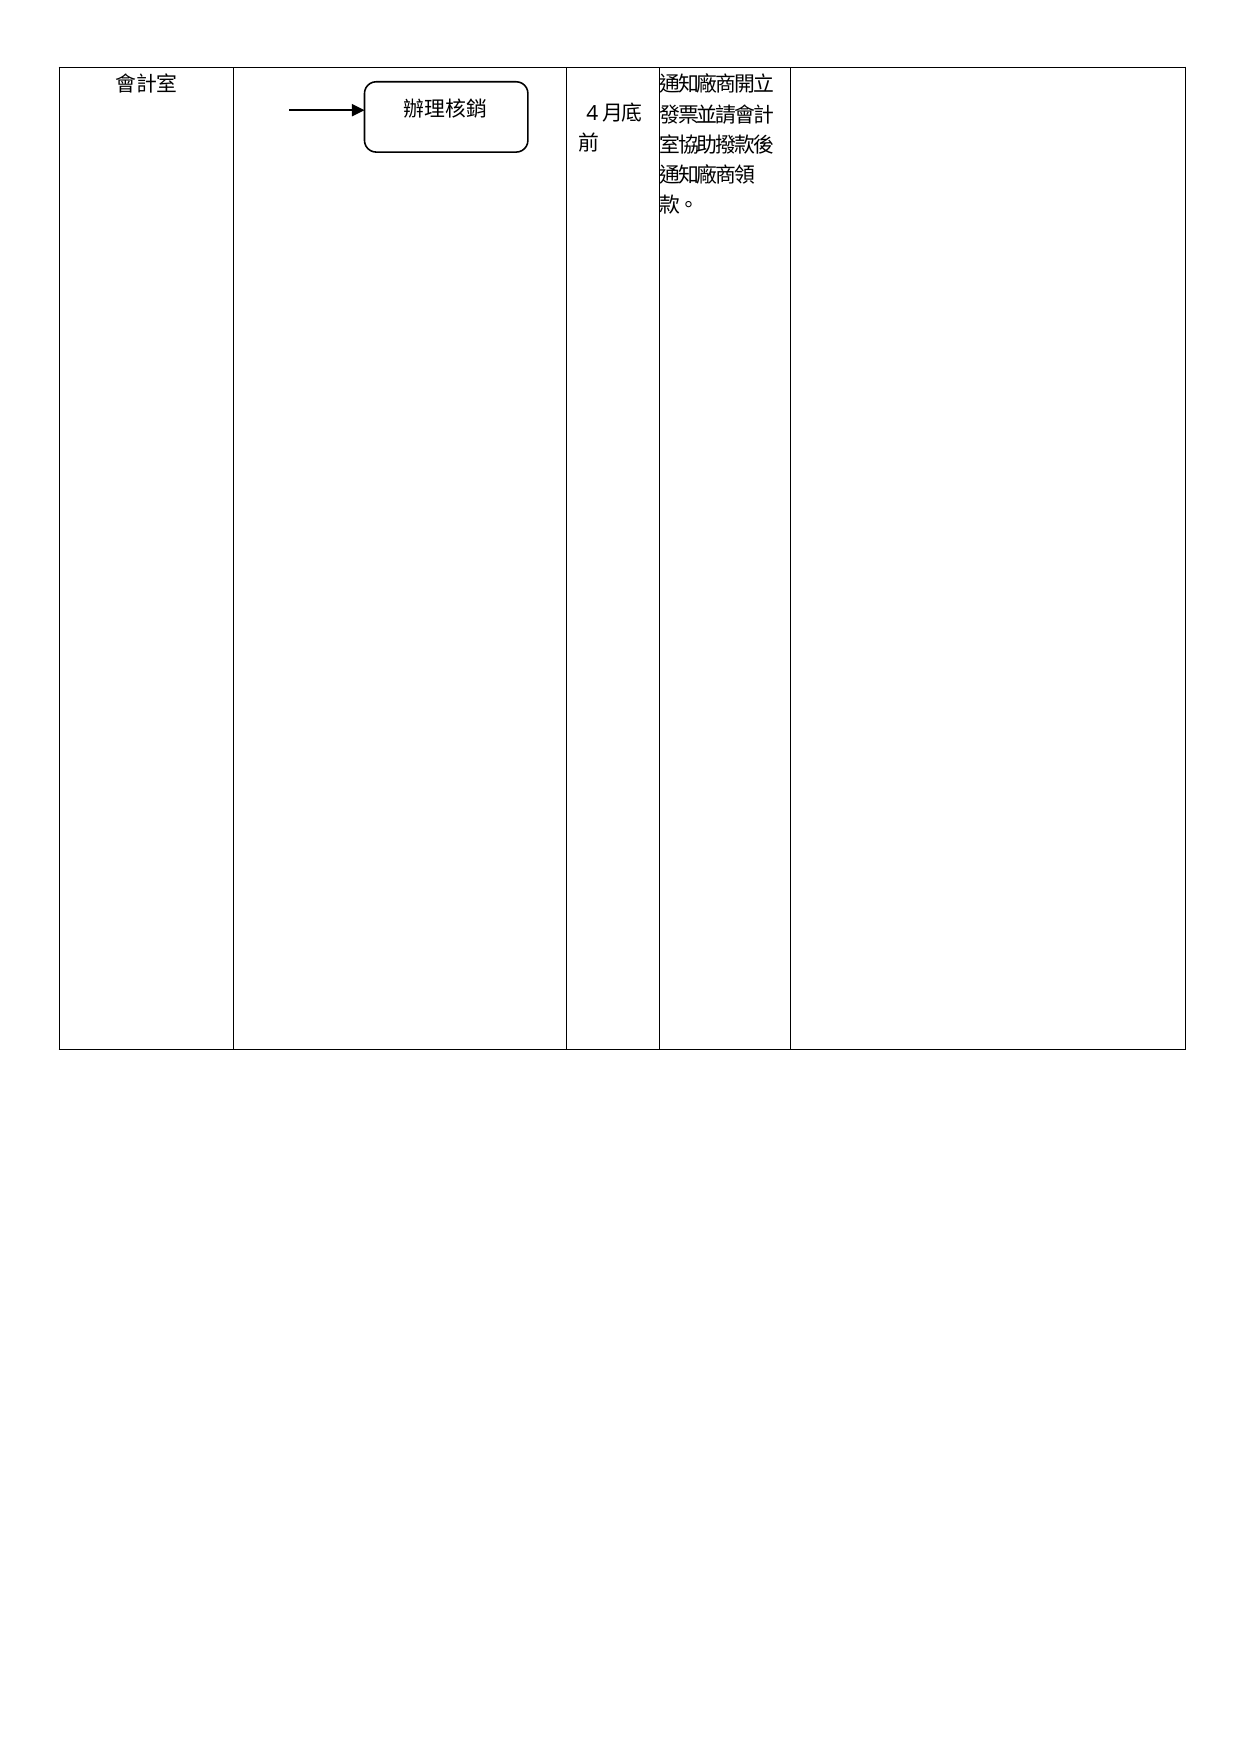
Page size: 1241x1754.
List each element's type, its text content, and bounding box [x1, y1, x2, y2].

table_cell 會計室 [60, 68, 233, 1049]
table_cell [234, 68, 566, 1049]
table_cell 通知廠商開立發票並請會計室協助撥款後通知廠商領款。 [660, 68, 790, 1049]
table_cell [791, 68, 1185, 1049]
table_cell 4月底前 [567, 68, 659, 1049]
